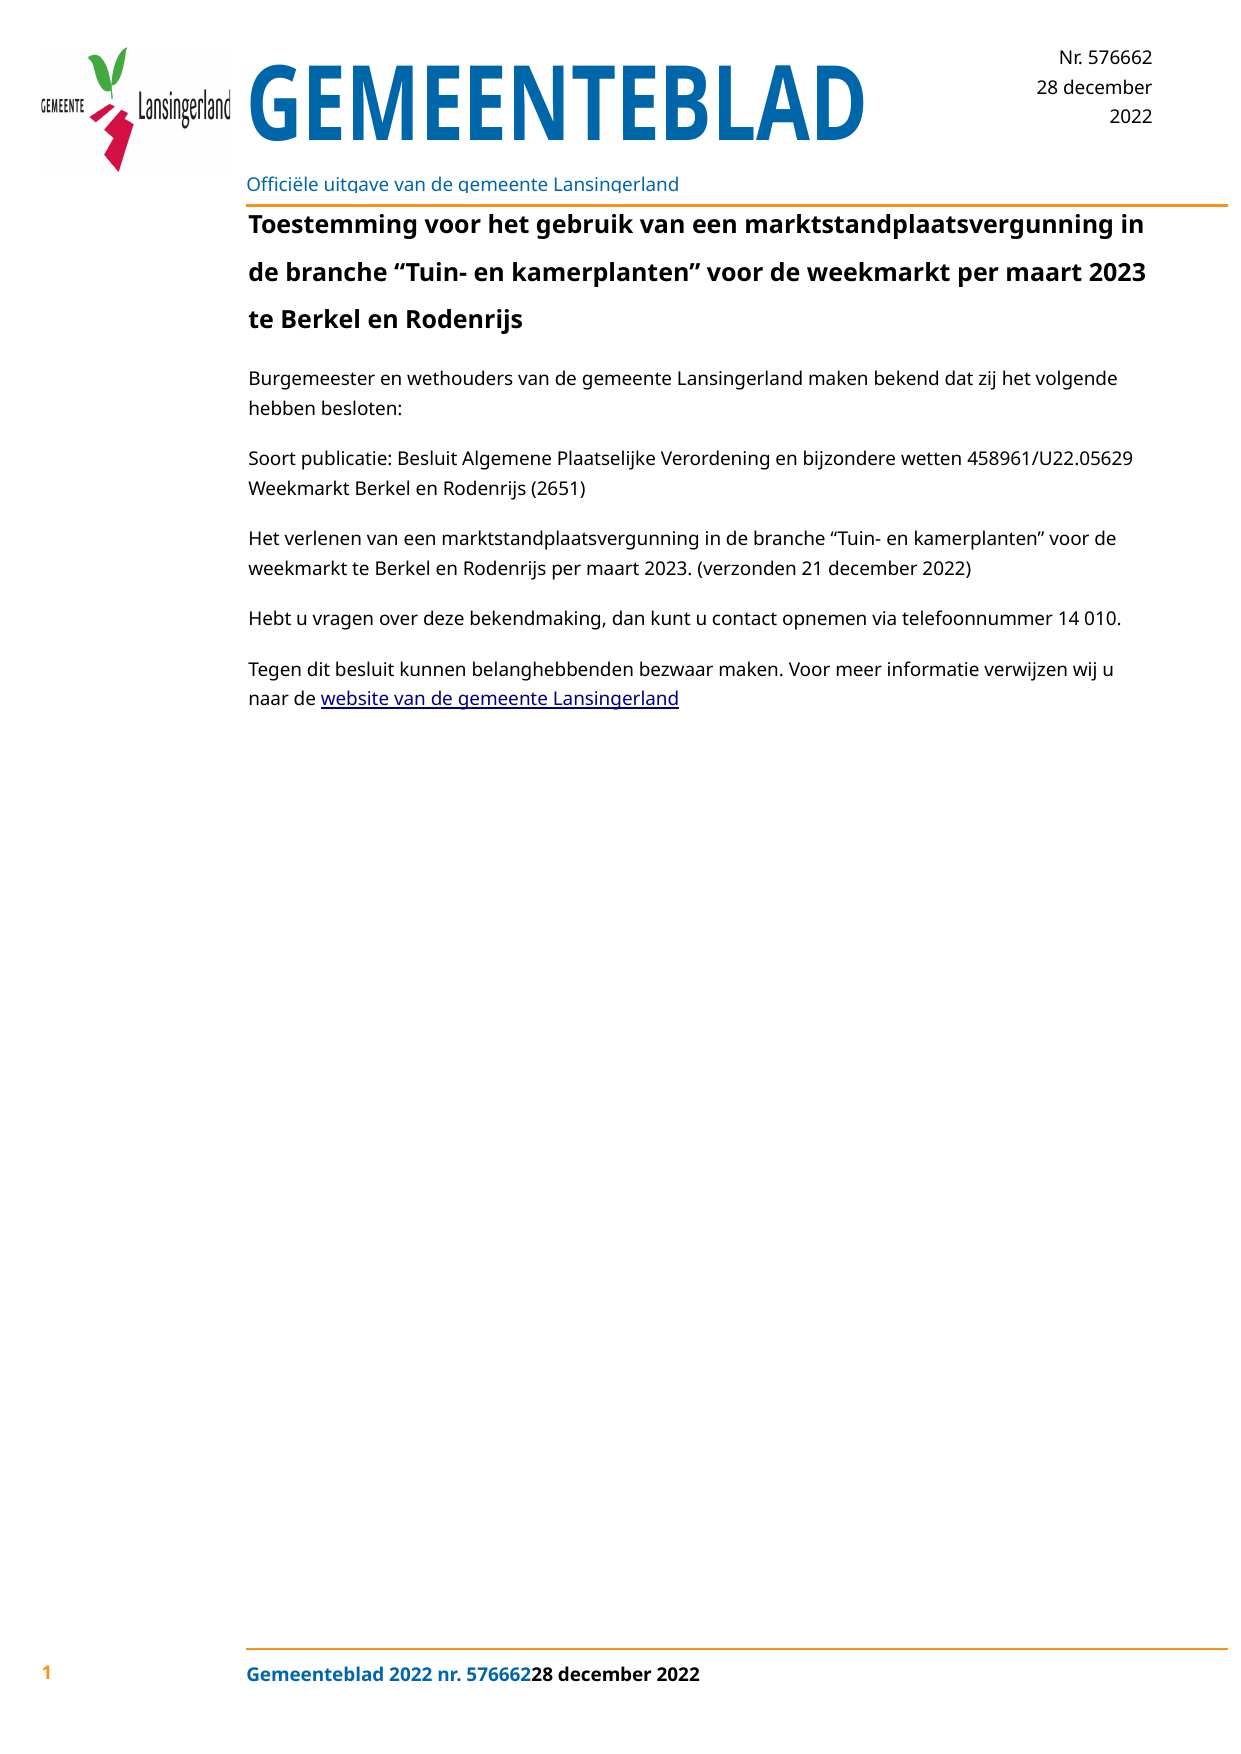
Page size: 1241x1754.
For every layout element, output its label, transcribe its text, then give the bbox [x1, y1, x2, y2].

text Tegen dit besluit kunnen belanghebbenden bezwaar maken. Voor meer informatie verwijzen wij u naar de website van de gemeente Lansingerland [248, 656, 1152, 711]
text Toestemming voor het gebruik van een marktstandplaatsvergunning in de branche “Tuin- en kamerplanten” voor de weekmarkt per maart 2023 te Berkel en Rodenrijs [248, 207, 1152, 336]
text Burgemeester en wethouders van de gemeente Lansingerland maken bekend dat zij het volgende hebben besloten: [248, 366, 1152, 421]
text Het verlenen van een marktstandplaatsvergunning in de branche “Tuin- en kamerplanten” voor de weekmarkt te Berkel en Rodenrijs per maart 2023. (verzonden 21 december 2022) [248, 526, 1152, 581]
text Hebt u vragen over deze bekendmaking, dan kunt u contact opnemen via telefoonnummer 14 010. [248, 606, 1152, 631]
picture [41, 47, 231, 172]
text Soort publicatie: Besluit Algemene Plaatselijke Verordening en bijzondere wetten 458961/U22.05629 Weekmarkt Berkel en Rodenrijs (2651) [248, 446, 1152, 501]
